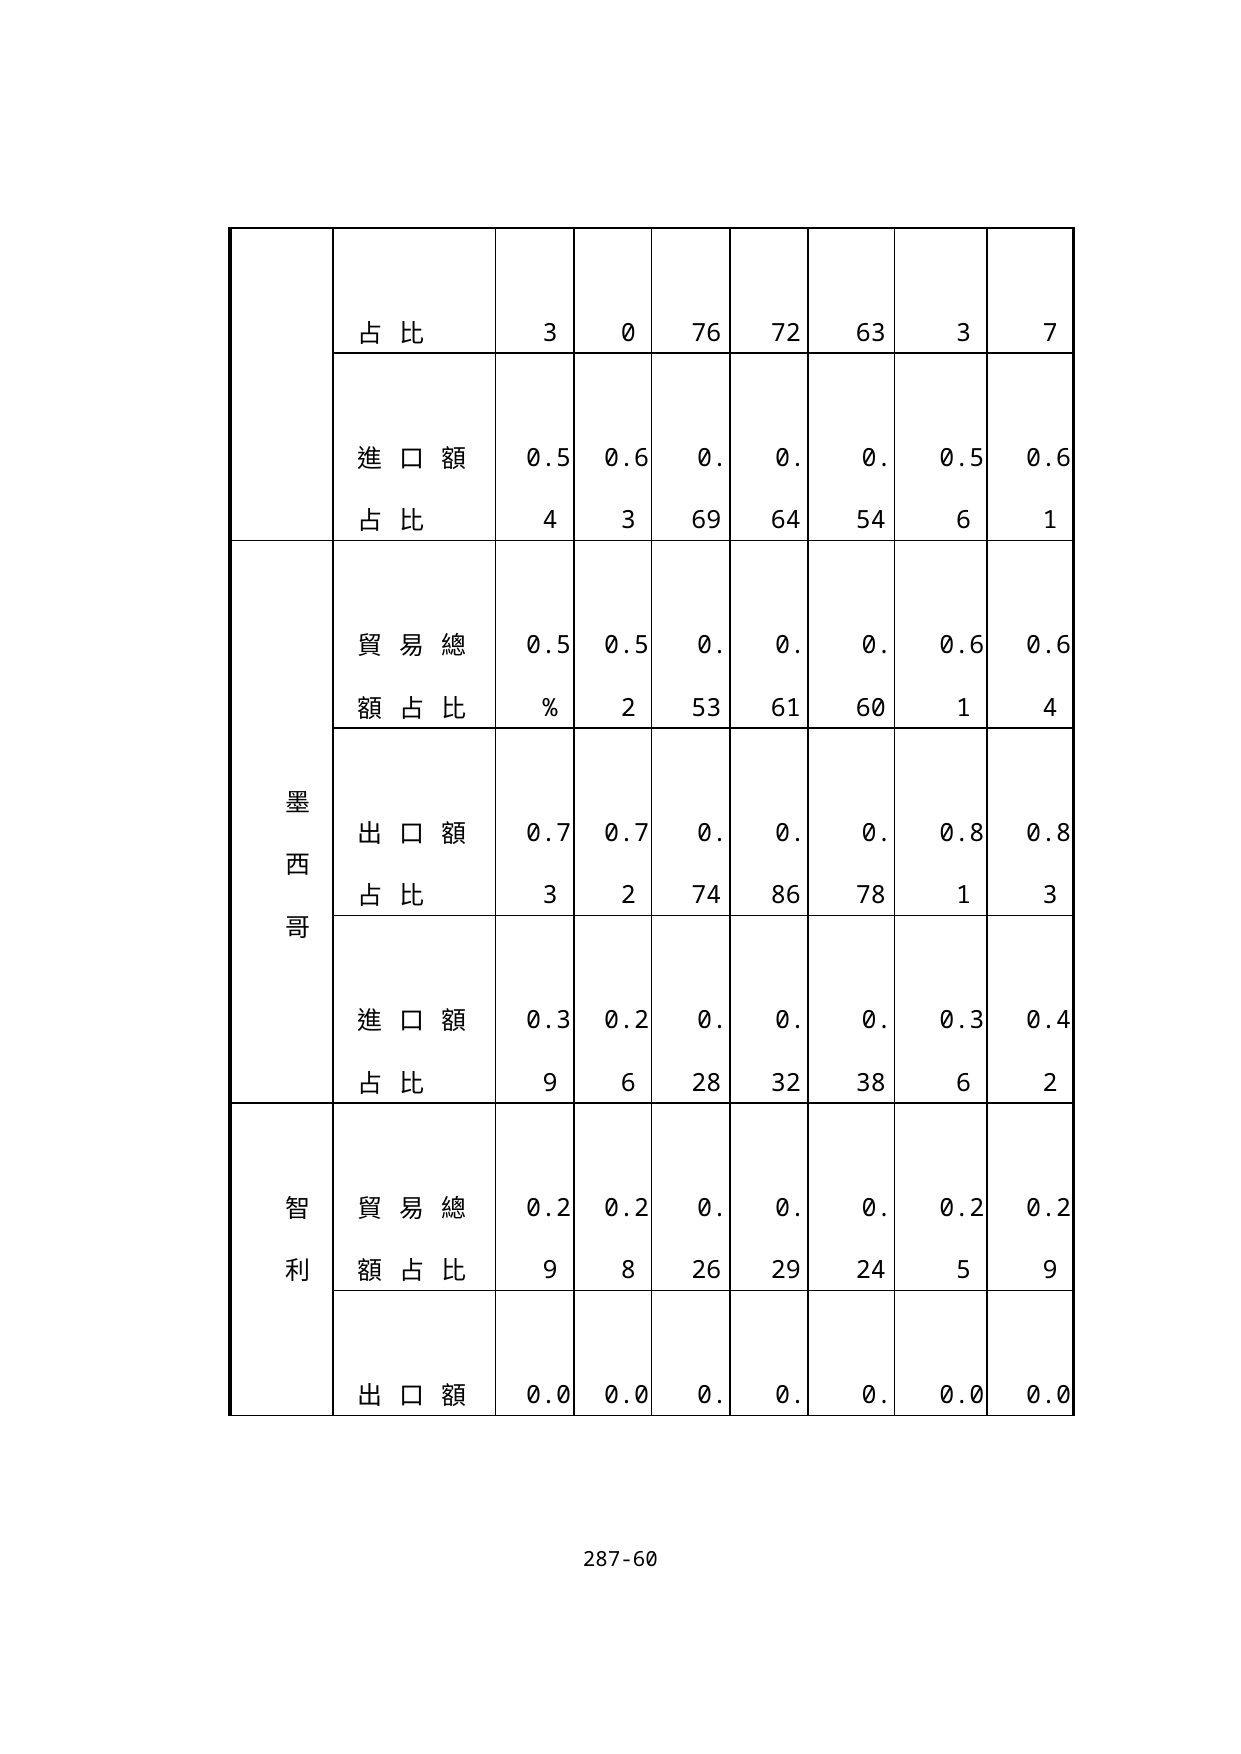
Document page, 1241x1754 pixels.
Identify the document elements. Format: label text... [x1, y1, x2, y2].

table_cell 出口額占比 [334, 729, 495, 915]
table_cell 進口額占比 [334, 354, 495, 540]
table_cell 0. [809, 1291, 894, 1415]
table_cell 0.81 [895, 729, 986, 915]
table_cell 0.26 [575, 916, 651, 1102]
table_cell 0.73 [496, 729, 573, 915]
table_cell 出口額 [334, 1291, 495, 1415]
table_cell 0.26 [652, 1104, 729, 1290]
table_cell 0.42 [988, 916, 1072, 1102]
table_cell 0.74 [652, 729, 729, 915]
table_cell [232, 229, 332, 540]
table_cell 63 [809, 229, 894, 352]
table_cell 0.0 [575, 1291, 651, 1415]
table_cell 0.24 [809, 1104, 894, 1290]
table_cell 0.78 [809, 729, 894, 915]
table_cell 0.25 [895, 1104, 986, 1290]
table_cell 進口額占比 [334, 916, 495, 1102]
table_cell 0.86 [731, 729, 807, 915]
table_cell 0.64 [731, 354, 807, 540]
table_cell 0.0 [496, 1291, 573, 1415]
table_cell 0.64 [988, 541, 1072, 727]
table_cell 占比 [334, 229, 495, 352]
table_cell 0.36 [895, 916, 986, 1102]
table_cell 0.56 [895, 354, 986, 540]
table_cell 0.72 [575, 729, 651, 915]
table_cell 0.5% [496, 541, 573, 727]
table_cell 0.29 [988, 1104, 1072, 1290]
table_cell 智利 [232, 1104, 332, 1415]
table_cell 0.61 [731, 541, 807, 727]
table_cell 0.61 [988, 354, 1072, 540]
table_cell 0. [731, 1291, 807, 1415]
table_cell 0.69 [652, 354, 729, 540]
table_cell 0.39 [496, 916, 573, 1102]
table_cell 0.83 [988, 729, 1072, 915]
table_cell 0.52 [575, 541, 651, 727]
table_cell 0. [652, 1291, 729, 1415]
table_cell 3 [496, 229, 573, 352]
table_cell 0.28 [575, 1104, 651, 1290]
table_cell 貿易總額占比 [334, 1104, 495, 1290]
table_cell 0.0 [895, 1291, 986, 1415]
table_cell 0.38 [809, 916, 894, 1102]
table_cell 0.54 [809, 354, 894, 540]
table_cell 墨西哥 [232, 541, 332, 1102]
table_cell 0.29 [731, 1104, 807, 1290]
table_cell 7 [988, 229, 1072, 352]
table_cell 0.54 [496, 354, 573, 540]
table_cell 3 [895, 229, 986, 352]
table_cell 0 [575, 229, 651, 352]
table_cell 0.53 [652, 541, 729, 727]
table_cell 72 [731, 229, 807, 352]
table_cell 0.0 [988, 1291, 1072, 1415]
table_cell 76 [652, 229, 729, 352]
table_cell 0.32 [731, 916, 807, 1102]
table_cell 0.29 [496, 1104, 573, 1290]
table_cell 0.60 [809, 541, 894, 727]
table_cell 0.61 [895, 541, 986, 727]
table_cell 0.28 [652, 916, 729, 1102]
table_cell 貿易總額占比 [334, 541, 495, 727]
table_cell 0.63 [575, 354, 651, 540]
